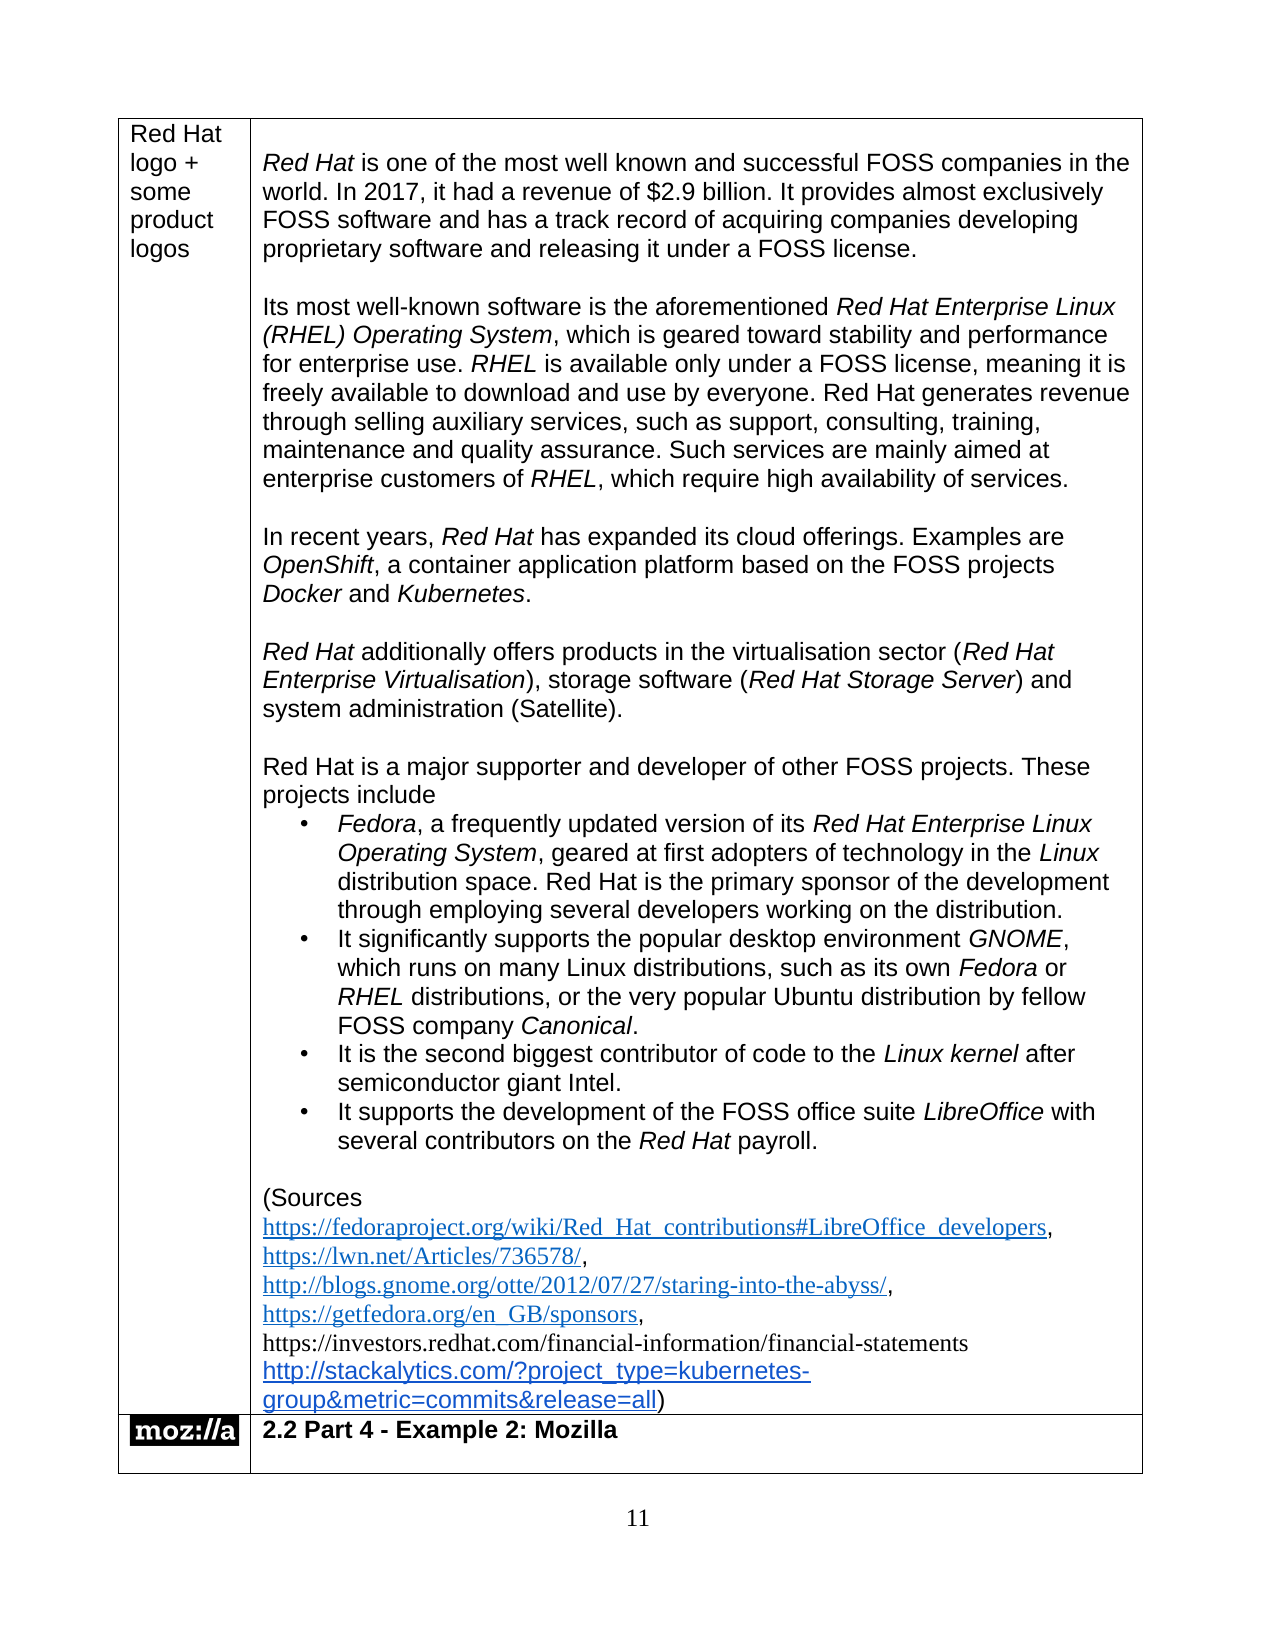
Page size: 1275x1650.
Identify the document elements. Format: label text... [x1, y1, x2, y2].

picture [129, 1415, 240, 1446]
table_cell Red Hat is one of the most well known and successful FOSS companies in the world. In 2017, it had a revenue of $2.9 billion. It provides almost exclusively FOSS software and has a track record of acquiring companies developing proprietary software and releasing it under a FOSS license. Its most well-known software is the aforementioned Red Hat Enterprise Linux (RHEL) Operating System, which is geared toward stability and performance for enterprise use. RHEL is available only under a FOSS license, meaning it is freely available to download and use by everyone. Red Hat generates revenue through selling auxiliary services, such as support, consulting, training, maintenance and quality assurance. Such services are mainly aimed at enterprise customers of RHEL, which require high availability of services. In recent years, Red Hat has expanded its cloud offerings. Examples are OpenShift, a container application platform based on the FOSS projects Docker and Kubernetes. Red Hat additionally offers products in the virtualisation sector (Red Hat Enterprise Virtualisation), storage software (Red Hat Storage Server) and system administration (Satellite). Red Hat is a major supporter and developer of other FOSS projects. These projects include Fedora, a frequently updated version of its Red Hat Enterprise Linux Operating System, geared at first adopters of technology in the Linux distribution space. Red Hat is the primary sponsor of the development through employing several developers working on the distribution. It significantly supports the popular desktop environment GNOME, which runs on many Linux distributions, such as its own Fedora or RHEL distributions, or the very popular Ubuntu distribution by fellow FOSS company Canonical. It is the second biggest contributor of code to the Linux kernel after semiconductor giant Intel. It supports the development of the FOSS office suite LibreOffice with several contributors on the Red Hat payroll. (Sources https://fedoraproject.org/wiki/Red_Hat_contributions#LibreOffice_developers, https://lwn.net/Articles/736578/, http://blogs.gnome.org/otte/2012/07/27/staring-into-the-abyss/, https://getfedora.org/en_GB/sponsors, https://investors.redhat.com/financial-information/financial-statements http://stackalytics.com/?project_type=kubernetes-group&metric=commits&release=all) [251, 119, 1142, 1414]
table_cell [119, 1415, 250, 1472]
table_cell Red Hat logo + some product logos [119, 119, 250, 1414]
table_cell 2.2 Part 4 - Example 2: Mozilla [251, 1415, 1142, 1472]
